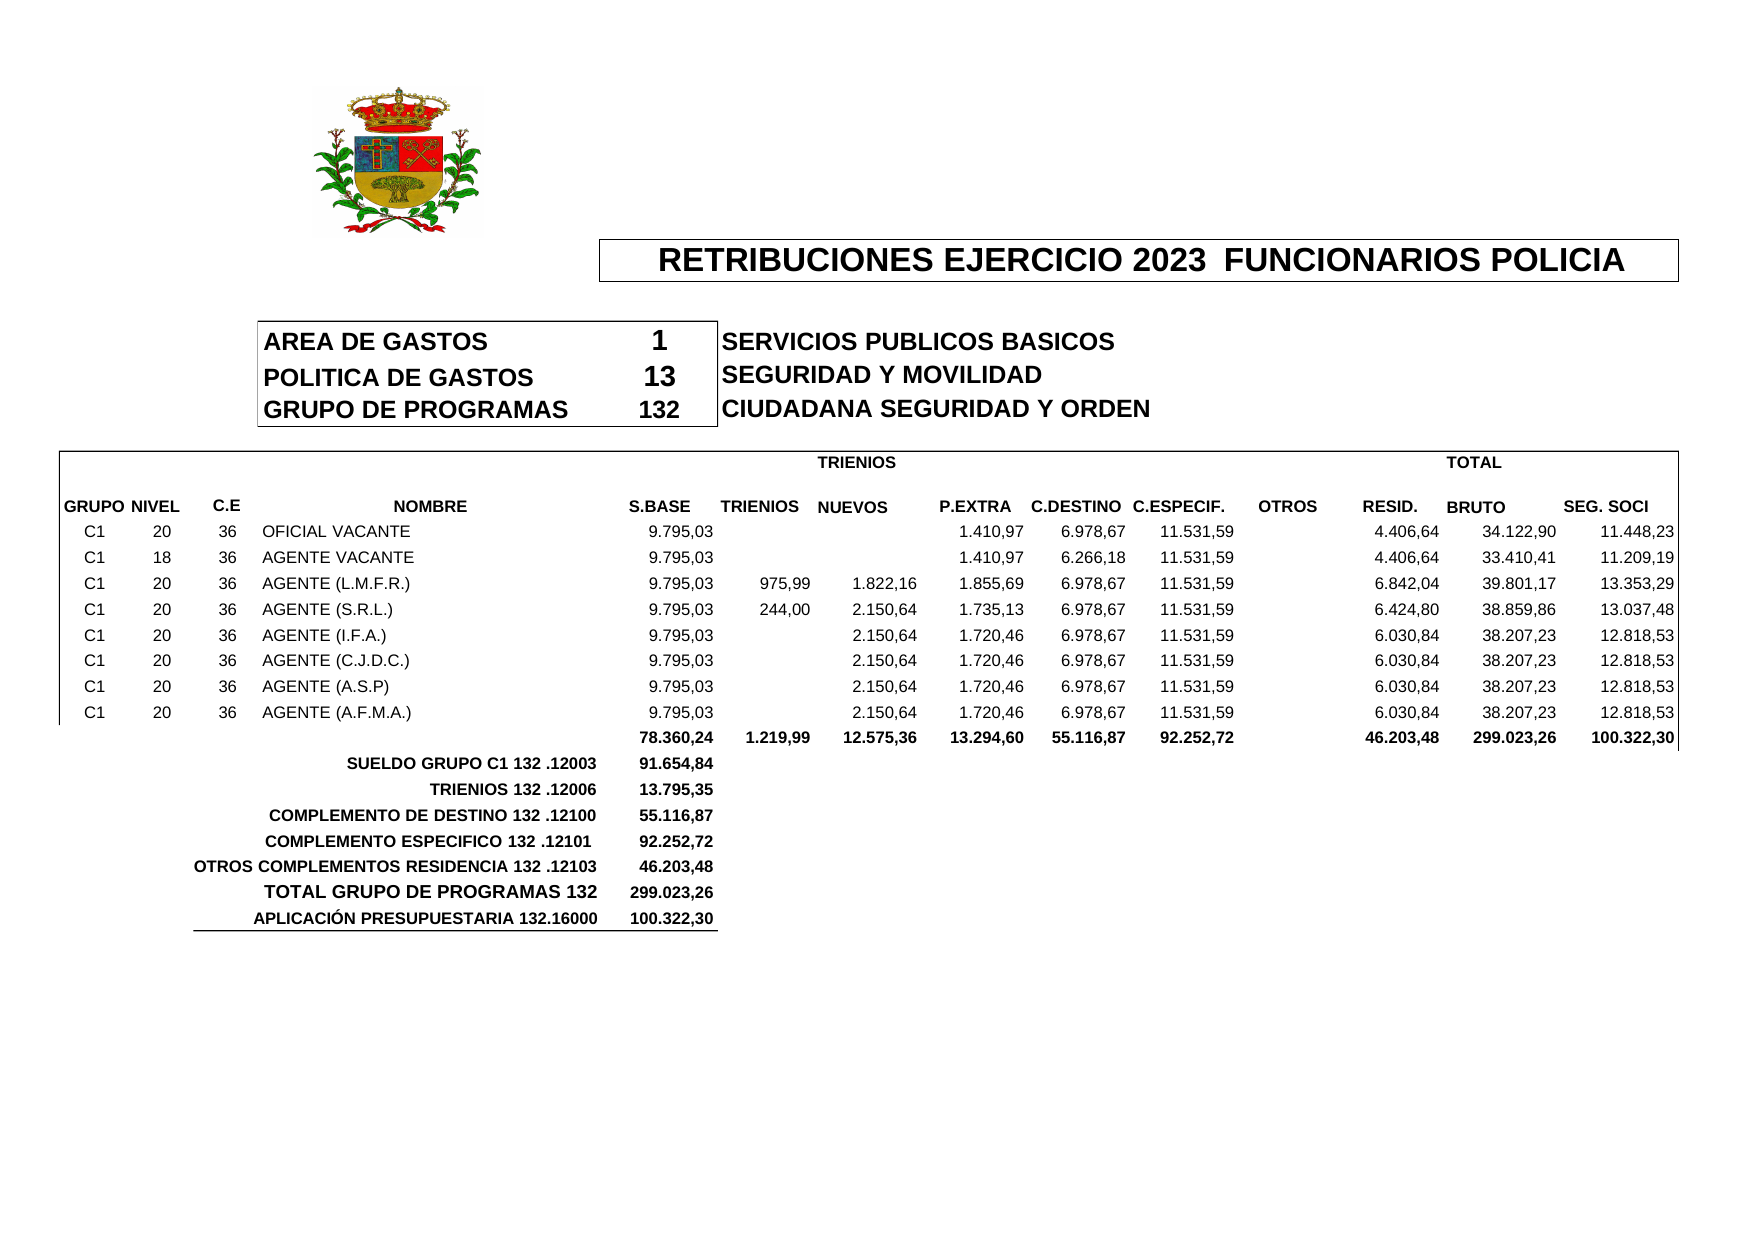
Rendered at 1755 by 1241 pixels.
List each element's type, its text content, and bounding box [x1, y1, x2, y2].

text AGENTE (S.R.L.) [262, 599, 600, 619]
text POLITICA DE GASTOS [263, 363, 600, 392]
text 13.294,60 [950, 728, 1027, 747]
text 6.978,67 [1061, 522, 1129, 541]
text C1 [84, 574, 127, 593]
text 6.978,67 [1061, 599, 1129, 619]
text C1 [84, 703, 127, 722]
text 9.795,03 [648, 574, 717, 593]
text 55.116,87 [639, 806, 717, 825]
text AGENTE (C.J.D.C.) [262, 651, 600, 670]
text 2.150,64 [852, 599, 921, 619]
text 55.116,87 [1052, 728, 1129, 747]
text RESID. [1362, 497, 1443, 516]
text RETRIBUCIONES EJERCICIO 2023 FUNCIONARIOS POLICIA [658, 240, 1678, 279]
text 6.978,67 [1061, 703, 1129, 722]
text OFICIAL VACANTE [262, 522, 600, 541]
text 6.266,18 [1061, 548, 1129, 567]
text 100.322,30 [1591, 728, 1678, 747]
text 11.209,19 [1600, 548, 1678, 567]
text 11.448,23 [1600, 522, 1678, 541]
text 1.855,69 [959, 574, 1027, 593]
text TRIENIOS 132 .12006 [429, 780, 600, 799]
text 36 [216, 625, 239, 644]
text 11.531,59 [1160, 574, 1238, 593]
text 12.818,53 [1600, 677, 1678, 696]
text 36 [216, 651, 239, 670]
text C.E [213, 496, 258, 515]
text 1.720,46 [959, 651, 1027, 670]
text 36 [216, 677, 239, 696]
text 20 [149, 625, 174, 644]
text 38.207,23 [1482, 651, 1560, 670]
text 12.818,53 [1600, 703, 1678, 722]
text 38.207,23 [1482, 625, 1560, 644]
text APLICACIÓN PRESUPUESTARIA 132.16000 [253, 908, 600, 928]
text C.ESPECIF. [1133, 497, 1238, 516]
text 9.795,03 [648, 599, 717, 619]
text 46.203,48 [1365, 728, 1443, 747]
text 1.410,97 [959, 522, 1027, 541]
text 92.252,72 [1160, 728, 1238, 747]
text 20 [149, 574, 174, 593]
text 2.150,64 [852, 703, 921, 722]
text NIVEL [131, 497, 194, 516]
text NUEVOS [817, 498, 921, 517]
text SERVICIOS PUBLICOS BASICOS SEGURIDAD Y MOVILIDAD CIUDADANA SEGURIDAD Y ORDEN PUBLICO [721, 327, 1198, 426]
text 4.406,64 [1374, 548, 1443, 567]
text 36 [216, 599, 239, 619]
text 2.150,64 [852, 677, 921, 696]
text 12.818,53 [1600, 625, 1678, 644]
text BRUTO [1446, 498, 1560, 517]
text 6.030,84 [1374, 703, 1443, 722]
text C1 [84, 651, 127, 670]
text 36 [216, 574, 239, 593]
text 1 [602, 323, 717, 357]
text 9.795,03 [648, 703, 717, 722]
text NOMBRE [391, 497, 469, 516]
text 20 [149, 651, 174, 670]
text C1 [84, 625, 127, 644]
text 9.795,03 [648, 522, 717, 541]
text 11.531,59 [1160, 548, 1238, 567]
text 20 [149, 677, 174, 696]
text 11.531,59 [1160, 599, 1238, 619]
text TOTAL GRUPO DE PROGRAMAS 132 [264, 881, 600, 902]
text 38.207,23 [1482, 677, 1560, 696]
text 11.531,59 [1160, 703, 1238, 722]
text C.DESTINO [1031, 497, 1129, 516]
text 38.207,23 [1482, 703, 1560, 722]
text AGENTE (A.F.M.A.) [262, 703, 600, 722]
text 9.795,03 [648, 548, 717, 567]
text 6.030,84 [1374, 677, 1443, 696]
text 2.150,64 [852, 625, 921, 644]
text GRUPO DE PROGRAMAS [263, 395, 600, 424]
text 9.795,03 [648, 625, 717, 644]
text 38.859,86 [1482, 599, 1560, 619]
text 1.822,16 [852, 574, 921, 593]
text 20 [149, 522, 174, 541]
text 1.219,99 [745, 728, 814, 747]
text 9.795,03 [648, 651, 717, 670]
text C1 [84, 599, 127, 619]
text 299.023,26 [630, 883, 717, 902]
text 13.037,48 [1600, 599, 1678, 619]
text 13 [641, 359, 678, 393]
text 39.801,17 [1482, 574, 1560, 593]
text SEG. SOCI [1563, 497, 1678, 516]
text 12.818,53 [1600, 651, 1678, 670]
text 132 [638, 395, 717, 424]
text C1 [84, 522, 127, 541]
text 36 [216, 548, 239, 567]
text 1.720,46 [959, 677, 1027, 696]
text C1 [84, 677, 127, 696]
text SUELDO GRUPO C1 132 .12003 [347, 754, 600, 773]
text 6.424,80 [1374, 599, 1443, 619]
text TRIENIOS [720, 497, 814, 516]
text AGENTE (A.S.P) [262, 677, 600, 696]
text S.BASE [629, 497, 717, 516]
text 13.353,29 [1600, 574, 1678, 593]
text 92.252,72 [639, 831, 717, 851]
text 34.122,90 [1482, 522, 1560, 541]
text 100.322,30 [630, 908, 717, 928]
text 6.978,67 [1061, 625, 1129, 644]
text 6.842,04 [1374, 574, 1443, 593]
text 33.410,41 [1482, 548, 1560, 567]
text 36 [216, 703, 239, 722]
text 6.030,84 [1374, 625, 1443, 644]
text 6.030,84 [1374, 651, 1443, 670]
text OTROS [1258, 497, 1336, 516]
text 91.654,84 [639, 754, 717, 773]
text 78.360,24 [639, 728, 717, 747]
text 1.720,46 [959, 625, 1027, 644]
text 20 [149, 703, 174, 722]
text COMPLEMENTO DE DESTINO 132 .12100 [269, 806, 600, 825]
text AGENTE (L.M.F.R.) [262, 574, 600, 593]
text AREA DE GASTOS [263, 327, 600, 356]
text AGENTE VACANTE [262, 548, 600, 567]
text 6.978,67 [1061, 651, 1129, 670]
text P.EXTRA [939, 497, 1027, 516]
text 12.575,36 [843, 728, 921, 747]
text 6.978,67 [1061, 677, 1129, 696]
text COMPLEMENTO ESPECIFICO 132 .12101 [265, 831, 600, 851]
text TRIENIOS [817, 453, 921, 472]
text 299.023,26 [1473, 728, 1560, 747]
text AGENTE (I.F.A.) [262, 625, 600, 644]
text 11.531,59 [1160, 677, 1238, 696]
text 11.531,59 [1160, 625, 1238, 644]
text 2.150,64 [852, 651, 921, 670]
text 18 [149, 548, 174, 567]
text C1 [84, 548, 127, 567]
text 9.795,03 [648, 677, 717, 696]
text 1.720,46 [959, 703, 1027, 722]
text GRUPO [63, 497, 127, 516]
text OTROS COMPLEMENTOS RESIDENCIA 132 .12103 [194, 857, 600, 876]
text 20 [149, 599, 174, 619]
text 244,00 [759, 599, 814, 619]
text 13.795,35 [639, 780, 717, 799]
text 6.978,67 [1061, 574, 1129, 593]
text 1.735,13 [959, 599, 1027, 619]
text TOTAL [1446, 453, 1560, 472]
text 4.406,64 [1374, 522, 1443, 541]
text 1.410,97 [959, 548, 1027, 567]
text 11.531,59 [1160, 522, 1238, 541]
text 46.203,48 [639, 857, 717, 876]
text 11.531,59 [1160, 651, 1238, 670]
text 975,99 [759, 574, 814, 593]
text 36 [216, 522, 239, 541]
